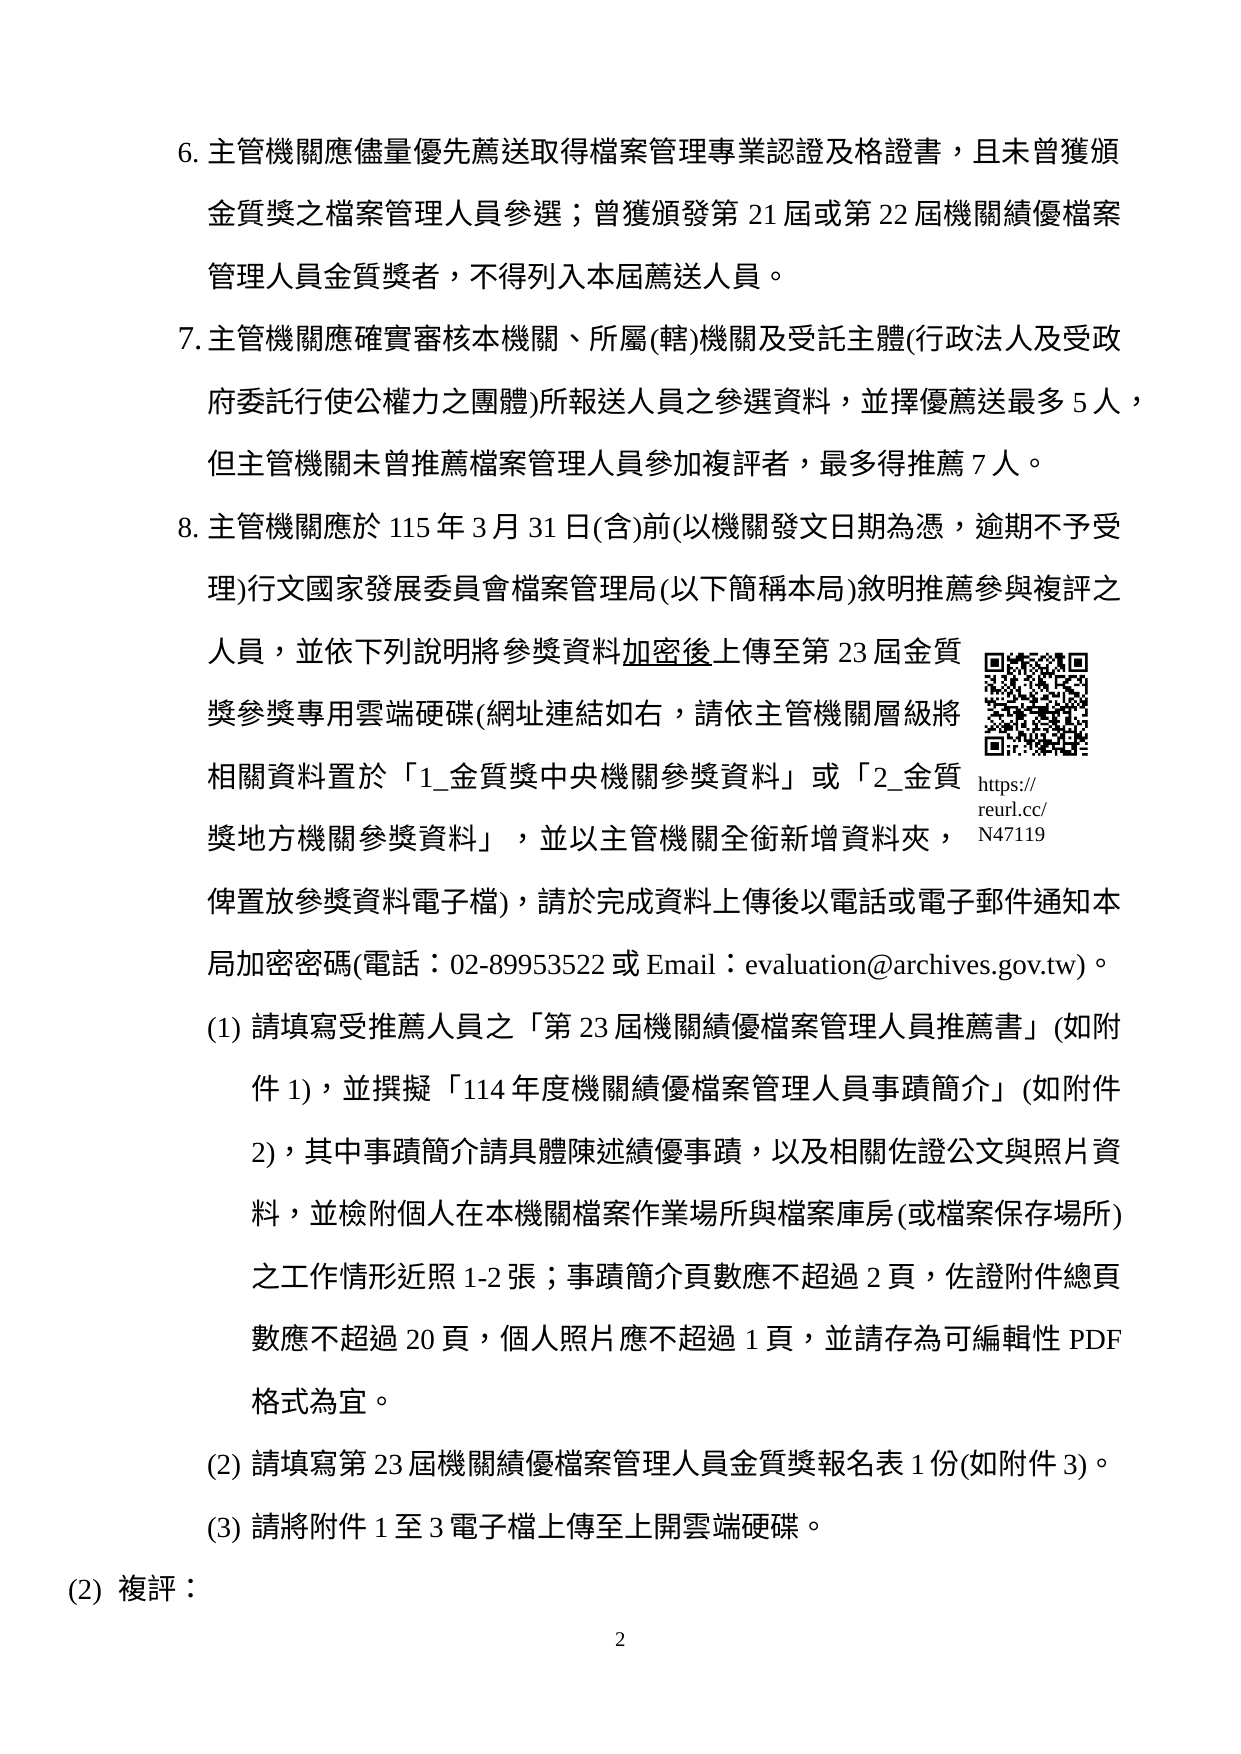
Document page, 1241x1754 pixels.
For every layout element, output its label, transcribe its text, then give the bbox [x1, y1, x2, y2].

list 主管機關應確實審核本機關、所屬(轄)機關及受託主體(行政法人及受政府委託行使公權力之團體)所報送人員之參選資料，並擇優薦送最多5人，但主管機關未曾推薦檔案管理人員參加複評者，最多得推薦7人。 [177, 295, 1122, 483]
list 主管機關應於115年3月31日(含)前(以機關發文日期為憑，逾期不予受理)行文國家發展委員會檔案管理局(以下簡稱本局)敘明推薦參與複評之人員，並依下列說明將參獎資料加密後上傳至第23屆金質獎參獎專用雲端硬碟(網址連結如右，請依主管機關層級將相關資料置於「1_金質獎中央機關參獎資料」或「2_金質獎地方機關參獎資料」，並以主管機關全銜新增資料夾，俾置放參獎資料電子檔)，請於完成資料上傳後以電話或電子郵件通知本局加密密碼(電話：02-89953522或Email：evaluation@archives.gov.tw)。 [177, 483, 1122, 983]
list 請將附件1至3電子檔上傳至上開雲端硬碟。 [207, 1483, 1122, 1545]
list 主管機關應儘量優先薦送取得檔案管理專業認證及格證書，且未曾獲頒金質獎之檔案管理人員參選；曾獲頒發第21屆或第22屆機關績優檔案管理人員金質獎者，不得列入本屆薦送人員。 [177, 108, 1122, 295]
list 複評： [68, 1545, 1122, 1608]
list 請填寫受推薦人員之「第23屆機關績優檔案管理人員推薦書」(如附件1)，並撰擬「114年度機關績優檔案管理人員事蹟簡介」(如附件2)，其中事蹟簡介請具體陳述績優事蹟，以及相關佐證公文與照片資料，並檢附個人在本機關檔案作業場所與檔案庫房(或檔案保存場所)之工作情形近照1-2張；事蹟簡介頁數應不超過2頁，佐證附件總頁數應不超過20頁，個人照片應不超過1頁，並請存為可編輯性PDF格式為宜。 [207, 983, 1122, 1420]
list 請填寫第23屆機關績優檔案管理人員金質獎報名表1份(如附件3)。 [207, 1420, 1122, 1483]
